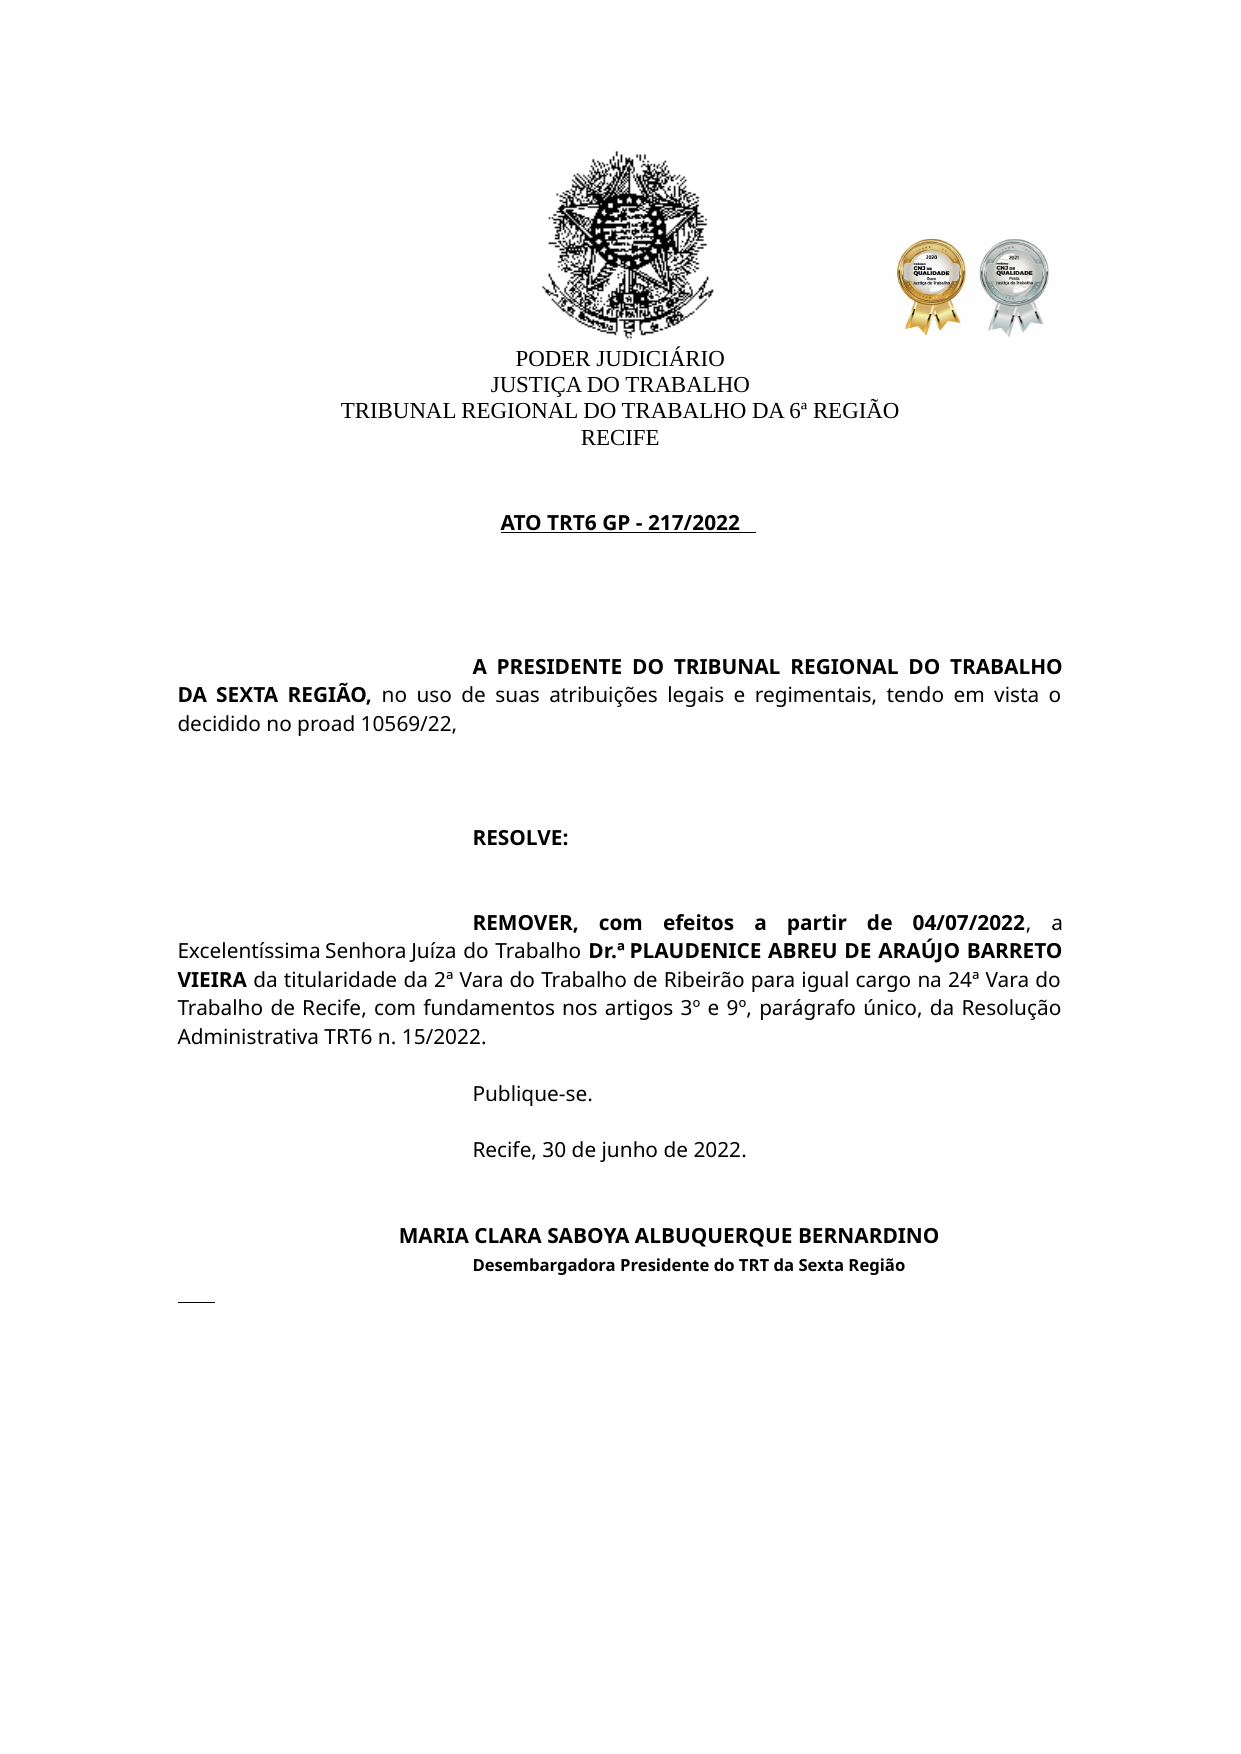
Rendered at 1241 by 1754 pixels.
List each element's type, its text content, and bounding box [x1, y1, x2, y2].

text RESOLVE: [177, 823, 1063, 851]
text REMOVER, com efeitos a partir de 04/07/2022, a Excelentíssima Senhora Juíza do Trabalho Dr.ª PLAUDENICE ABREU DE ARAÚJO BARRETO VIEIRA da titularidade da 2ª Vara do Trabalho de Ribeirão para igual cargo na 24ª Vara do Trabalho de Recife, com fundamentos nos artigos 3º e 9º, parágrafo único, da Resolução Administrativa TRT6 n. 15/2022. [177, 908, 1063, 1050]
text A PRESIDENTE DO TRIBUNAL REGIONAL DO TRABALHO DA SEXTA REGIÃO, no uso de suas atribuições legais e regimentais, tendo em vista o decidido no proad 10569/22, [177, 651, 1063, 737]
text Desembargadora Presidente do TRT da Sexta Região [177, 1249, 1063, 1278]
text JUSTIÇA DO TRABALHO [177, 371, 1063, 397]
text ATO TRT6 GP - 217/2022 [177, 508, 1063, 536]
text Recife, 30 de junho de 2022. [177, 1136, 1063, 1164]
text RECIFE [177, 424, 1063, 450]
text Publique-se. [177, 1079, 1063, 1107]
picture [889, 233, 1054, 340]
text MARIA CLARA SABOYA ALBUQUERQUE BERNARDINO [177, 1221, 1063, 1249]
text TRIBUNAL REGIONAL DO TRABALHO DA 6ª REGIÃO [177, 397, 1063, 424]
text PODER JUDICIÁRIO [177, 345, 1063, 371]
